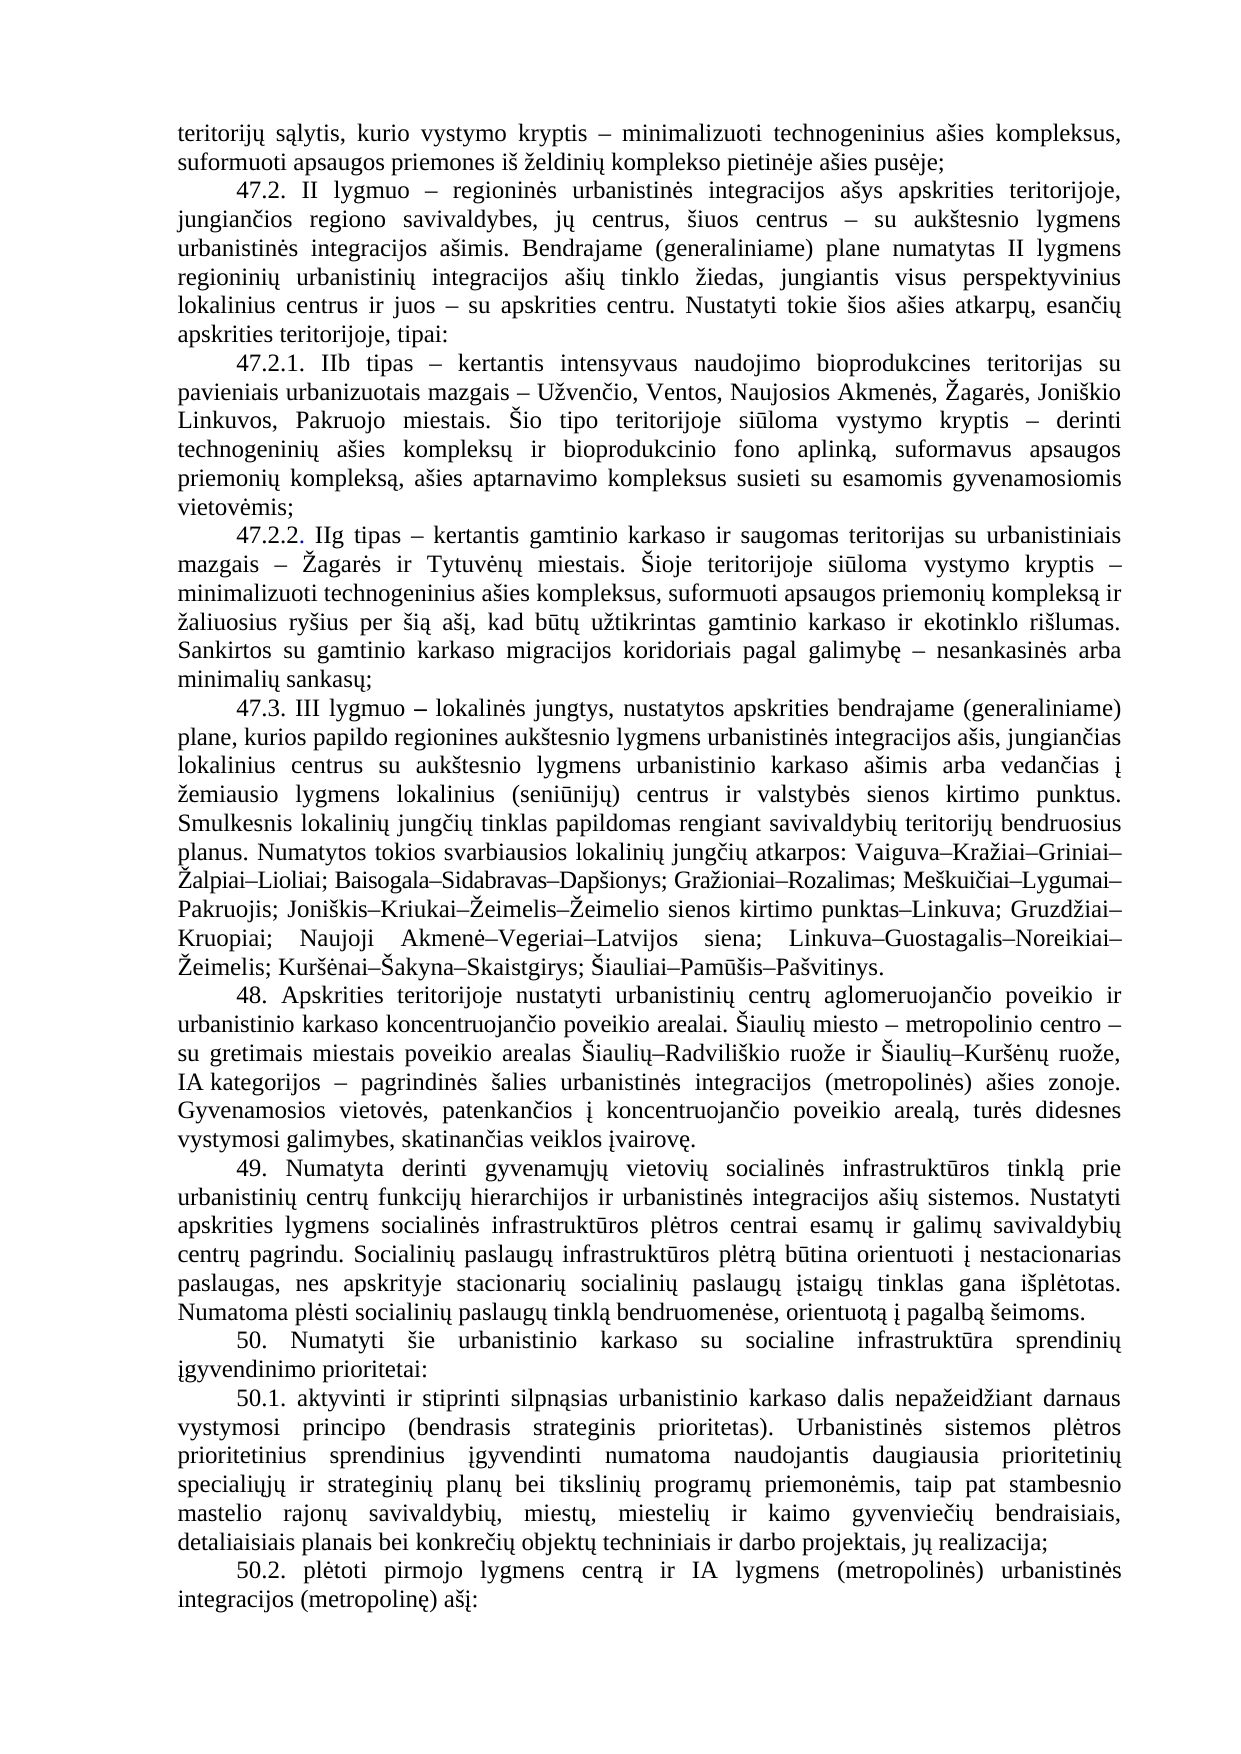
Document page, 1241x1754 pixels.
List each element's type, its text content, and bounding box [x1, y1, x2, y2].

text teritorijų sąlytis, kurio vystymo kryptis – minimalizuoti technogeninius ašies kompleksus, suformuoti apsaugos priemones iš želdinių komplekso pietinėje ašies pusėje; [177, 118, 1122, 176]
text 48. Apskrities teritorijoje nustatyti urbanistinių centrų aglomeruojančio poveikio ir urbanistinio karkaso koncentruojančio poveikio arealai. Šiaulių miesto – metropolinio centro – su gretimais miestais poveikio arealas Šiaulių–Radviliškio ruože ir Šiaulių–Kuršėnų ruože, IA kategorijos – pagrindinės šalies urbanistinės integracijos (metropolinės) ašies zonoje. Gyvenamosios vietovės, patenkančios į koncentruojančio poveikio arealą, turės didesnes vystymosi galimybes, skatinančias veiklos įvairovę. [177, 981, 1122, 1153]
text 50.1. aktyvinti ir stiprinti silpnąsias urbanistinio karkaso dalis nepažeidžiant darnaus vystymosi principo (bendrasis strateginis prioritetas). Urbanistinės sistemos plėtros prioritetinius sprendinius įgyvendinti numatoma naudojantis daugiausia prioritetinių specialiųjų ir strateginių planų bei tikslinių programų priemonėmis, taip pat stambesnio mastelio rajonų savivaldybių, miestų, miestelių ir kaimo gyvenviečių bendraisiais, detaliaisiais planais bei konkrečių objektų techniniais ir darbo projektais, jų realizacija; [177, 1383, 1122, 1556]
text 47.2.2. IIg tipas – kertantis gamtinio karkaso ir saugomas teritorijas su urbanistiniais mazgais – Žagarės ir Tytuvėnų miestais. Šioje teritorijoje siūloma vystymo kryptis – minimalizuoti technogeninius ašies kompleksus, suformuoti apsaugos priemonių kompleksą ir žaliuosius ryšius per šią ašį, kad būtų užtikrintas gamtinio karkaso ir ekotinklo rišlumas. Sankirtos su gamtinio karkaso migracijos koridoriais pagal galimybę – nesankasinės arba minimalių sankasų; [177, 521, 1122, 693]
text 49. Numatyta derinti gyvenamųjų vietovių socialinės infrastruktūros tinklą prie urbanistinių centrų funkcijų hierarchijos ir urbanistinės integracijos ašių sistemos. Nustatyti apskrities lygmens socialinės infrastruktūros plėtros centrai esamų ir galimų savivaldybių centrų pagrindu. Socialinių paslaugų infrastruktūros plėtrą būtina orientuoti į nestacionarias paslaugas, nes apskrityje stacionarių socialinių paslaugų įstaigų tinklas gana išplėtotas. Numatoma plėsti socialinių paslaugų tinklą bendruomenėse, orientuotą į pagalbą šeimoms. [177, 1153, 1122, 1326]
text 47.2.1. IIb tipas – kertantis intensyvaus naudojimo bioprodukcines teritorijas su pavieniais urbanizuotais mazgais – Užvenčio, Ventos, Naujosios Akmenės, Žagarės, Joniškio Linkuvos, Pakruojo miestais. Šio tipo teritorijoje siūloma vystymo kryptis – derinti technogeninių ašies kompleksų ir bioprodukcinio fono aplinką, suformavus apsaugos priemonių kompleksą, ašies aptarnavimo kompleksus susieti su esamomis gyvenamosiomis vietovėmis; [177, 348, 1122, 521]
text 47.2. II lygmuo – regioninės urbanistinės integracijos ašys apskrities teritorijoje, jungiančios regiono savivaldybes, jų centrus, šiuos centrus – su aukštesnio lygmens urbanistinės integracijos ašimis. Bendrajame (generaliniame) plane numatytas II lygmens regioninių urbanistinių integracijos ašių tinklo žiedas, jungiantis visus perspektyvinius lokalinius centrus ir juos – su apskrities centru. Nustatyti tokie šios ašies atkarpų, esančių apskrities teritorijoje, tipai: [177, 176, 1122, 348]
text 47.3. III lygmuo – lokalinės jungtys, nustatytos apskrities bendrajame (generaliniame) plane, kurios papildo regionines aukštesnio lygmens urbanistinės integracijos ašis, jungiančias lokalinius centrus su aukštesnio lygmens urbanistinio karkaso ašimis arba vedančias į žemiausio lygmens lokalinius (seniūnijų) centrus ir valstybės sienos kirtimo punktus. Smulkesnis lokalinių jungčių tinklas papildomas rengiant savivaldybių teritorijų bendruosius planus. Numatytos tokios svarbiausios lokalinių jungčių atkarpos: Vaiguva–Kražiai–Griniai–Žalpiai–Lioliai; Baisogala–Sidabravas–Dapšionys; Gražioniai–Rozalimas; Meškuičiai–Lygumai–Pakruojis; Joniškis–Kriukai–Žeimelis–Žeimelio sienos kirtimo punktas–Linkuva; Gruzdžiai–Kruopiai; Naujoji Akmenė–Vegeriai–Latvijos siena; Linkuva–Guostagalis–Noreikiai–Žeimelis; Kuršėnai–Šakyna–Skaistgirys; Šiauliai–Pamūšis–Pašvitinys. [177, 693, 1122, 981]
text 50.2. plėtoti pirmojo lygmens centrą ir IA lygmens (metropolinės) urbanistinės integracijos (metropolinę) ašį: [177, 1556, 1122, 1613]
text 50. Numatyti šie urbanistinio karkaso su socialine infrastruktūra sprendinių įgyvendinimo prioritetai: [177, 1326, 1122, 1383]
